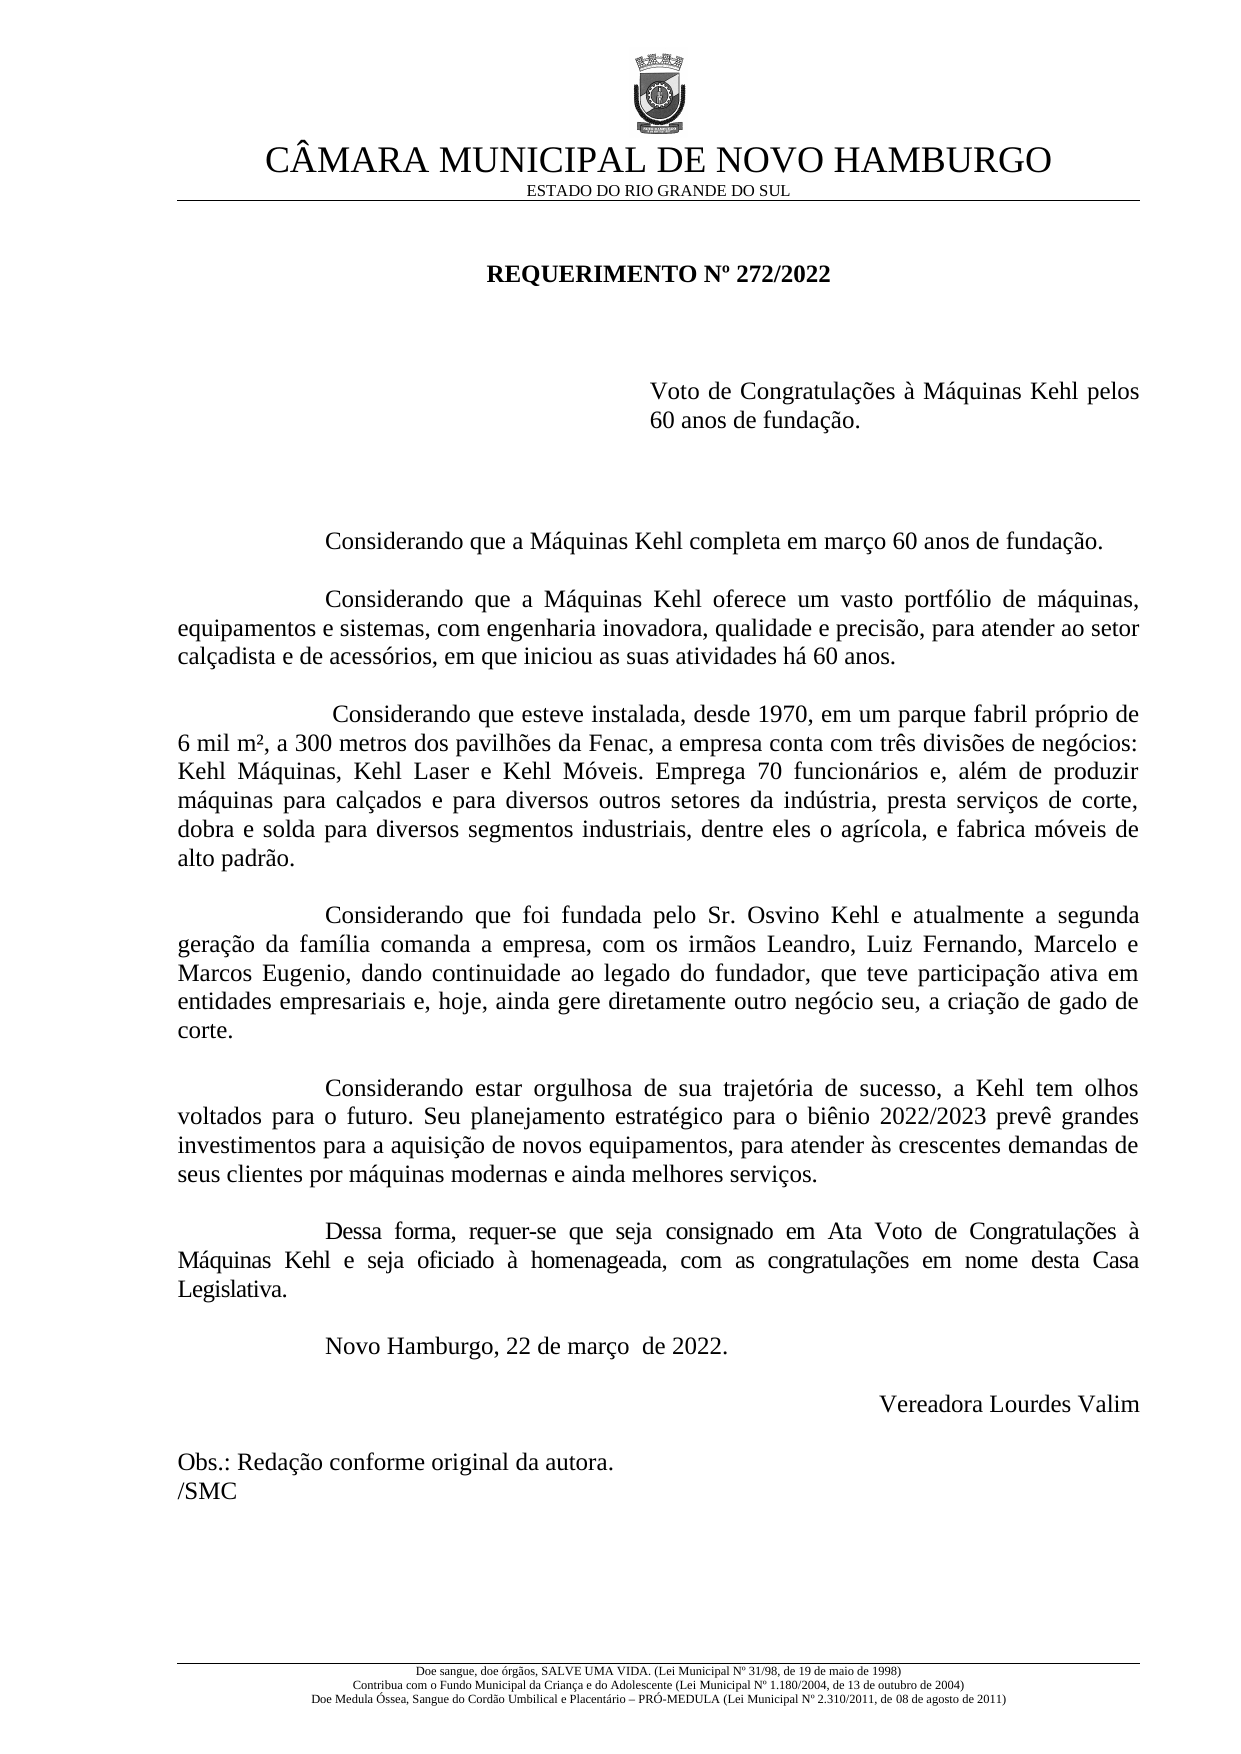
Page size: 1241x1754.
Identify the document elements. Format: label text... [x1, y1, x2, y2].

text Considerando que a Máquinas Kehl oferece um vasto portfólio de máquinas, equipamentos e sistemas, com engenharia inovadora, qualidade e precisão, para atender ao setor calçadista e de acessórios, em que iniciou as suas atividades há 60 anos. [177, 584, 1140, 670]
text Considerando que foi fundada pelo Sr. Osvino Kehl e atualmente a segunda geração da família comanda a empresa, com os irmãos Leandro, Luiz Fernando, Marcelo e Marcos Eugenio, dando continuidade ao legado do fundador, que teve participação ativa em entidades empresariais e, hoje, ainda gere diretamente outro negócio seu, a criação de gado de corte. [177, 900, 1140, 1044]
text Dessa forma, requer-se que seja consignado em Ata Voto de Congratulações à Máquinas Kehl e seja oficiado à homenageada, com as congratulações em nome desta Casa Legislativa. [177, 1216, 1140, 1303]
text Considerando que a Máquinas Kehl completa em março 60 anos de fundação. [177, 526, 1140, 555]
text /SMC [177, 1476, 1140, 1504]
text Obs.: Redação conforme original da autora. [177, 1447, 1140, 1476]
text Novo Hamburgo, 22 de março de 2022. [177, 1331, 1140, 1360]
text Vereadora Lourdes Valim [177, 1389, 1140, 1418]
title REQUERIMENTO Nº 272/2022 [177, 259, 1140, 287]
text Considerando estar orgulhosa de sua trajetória de sucesso, a Kehl tem olhos voltados para o futuro. Seu planejamento estratégico para o biênio 2022/2023 prevê grandes investimentos para a aquisição de novos equipamentos, para atender às crescentes demandas de seus clientes por máquinas modernas e ainda melhores serviços. [177, 1073, 1140, 1188]
text Considerando que esteve instalada, desde 1970, em um parque fabril próprio de 6 mil m², a 300 metros dos pavilhões da Fenac, a empresa conta com três divisões de negócios: Kehl Máquinas, Kehl Laser e Kehl Móveis. Emprega 70 funcionários e, além de produzir máquinas para calçados e para diversos outros setores da indústria, presta serviços de corte, dobra e solda para diversos segmentos industriais, dentre eles o agrícola, e fabrica móveis de alto padrão. [177, 699, 1140, 871]
text Voto de Congratulações à Máquinas Kehl pelos 60 anos de fundação. [649, 376, 1140, 434]
